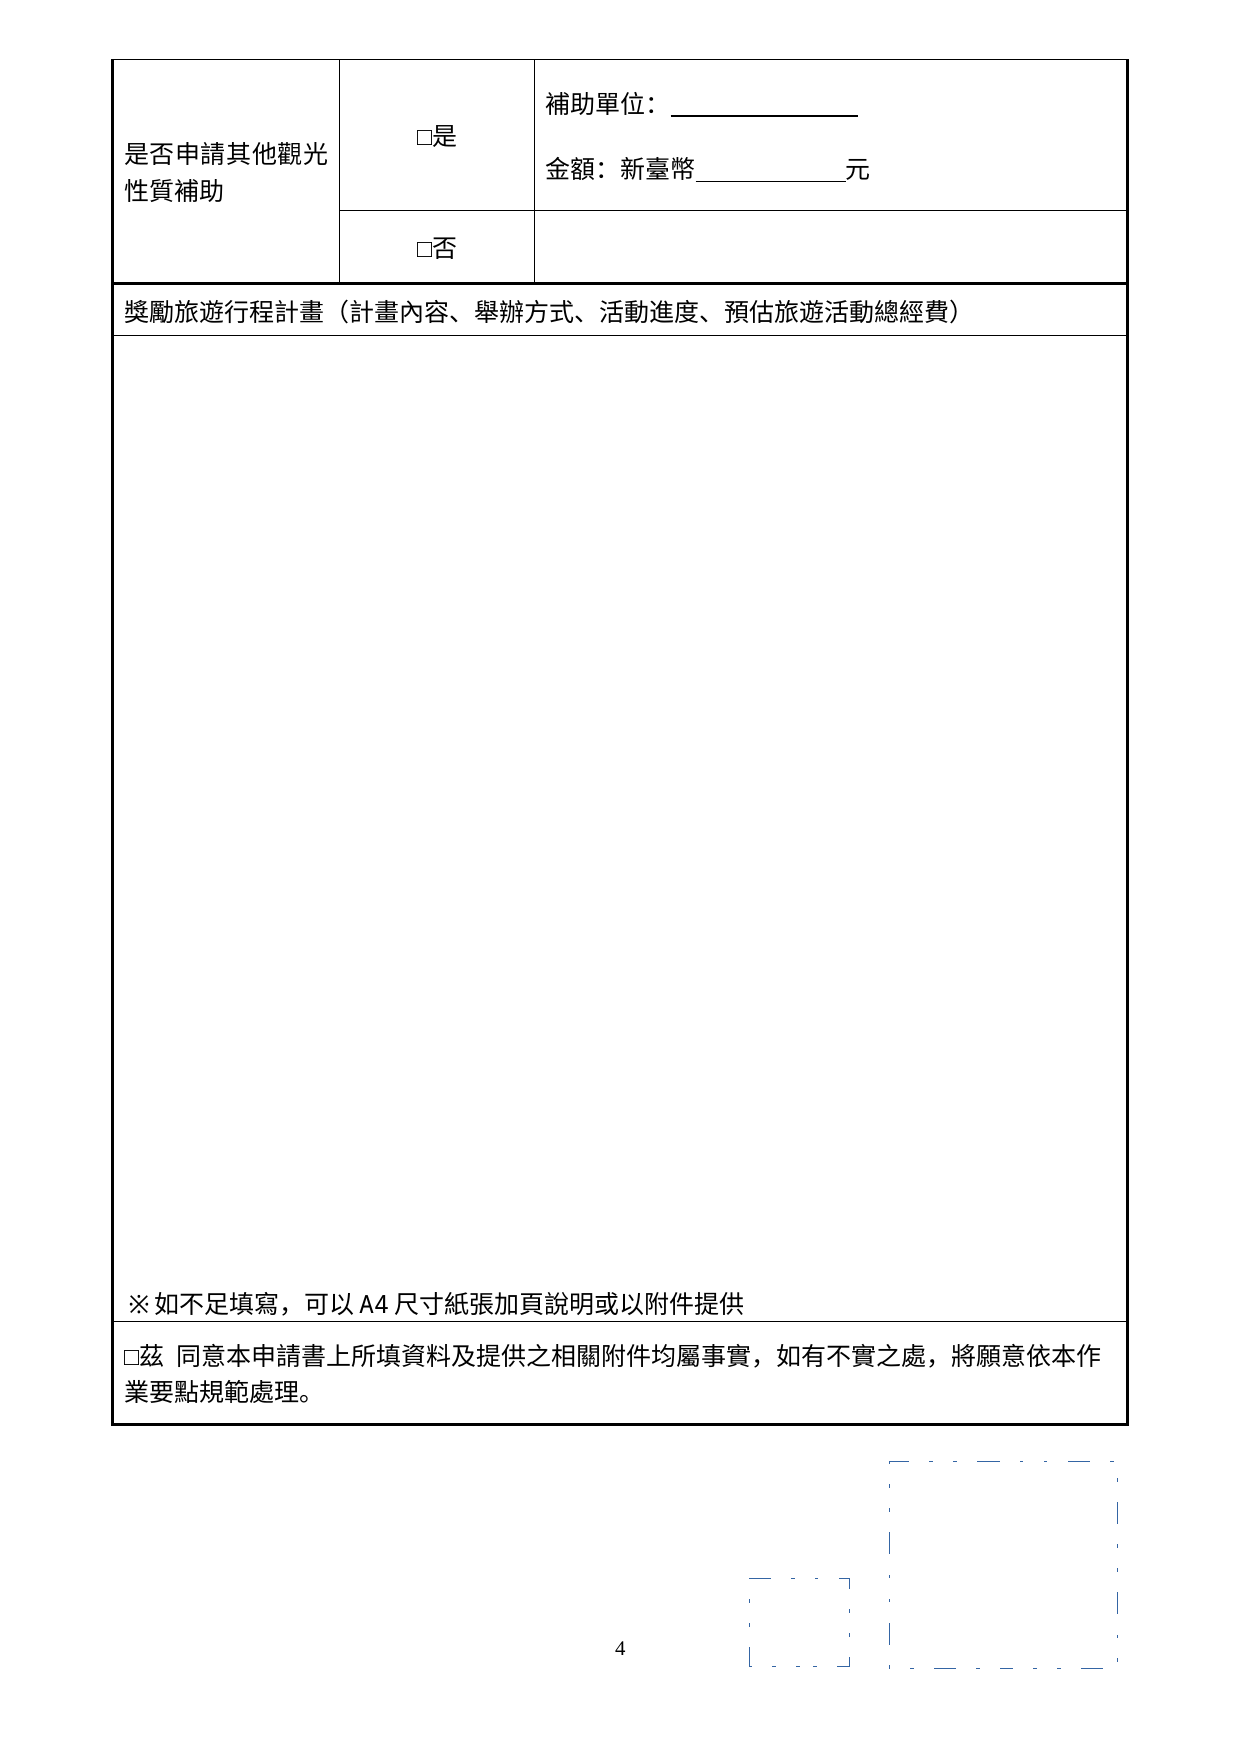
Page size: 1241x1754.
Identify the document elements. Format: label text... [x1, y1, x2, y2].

table_cell □茲 同意本申請書上所填資料及提供之相關附件均屬事實，如有不實之處，將願意依本作業要點規範處理。 [114, 1322, 1126, 1422]
table_cell 是否申請其他觀光性質補助 [114, 60, 339, 282]
table_cell [535, 211, 1126, 282]
table_cell 獎勵旅遊行程計畫（計畫內容、舉辦方式、活動進度、預估旅遊活動總經費） [114, 285, 1126, 335]
table_cell 補助單位： 金額：新臺幣 元 [535, 60, 1126, 210]
table_cell ※如不足填寫，可以A4尺寸紙張加頁說明或以附件提供 [114, 336, 1126, 1321]
table_cell □否 [340, 211, 534, 282]
table_cell □是 [340, 60, 534, 210]
